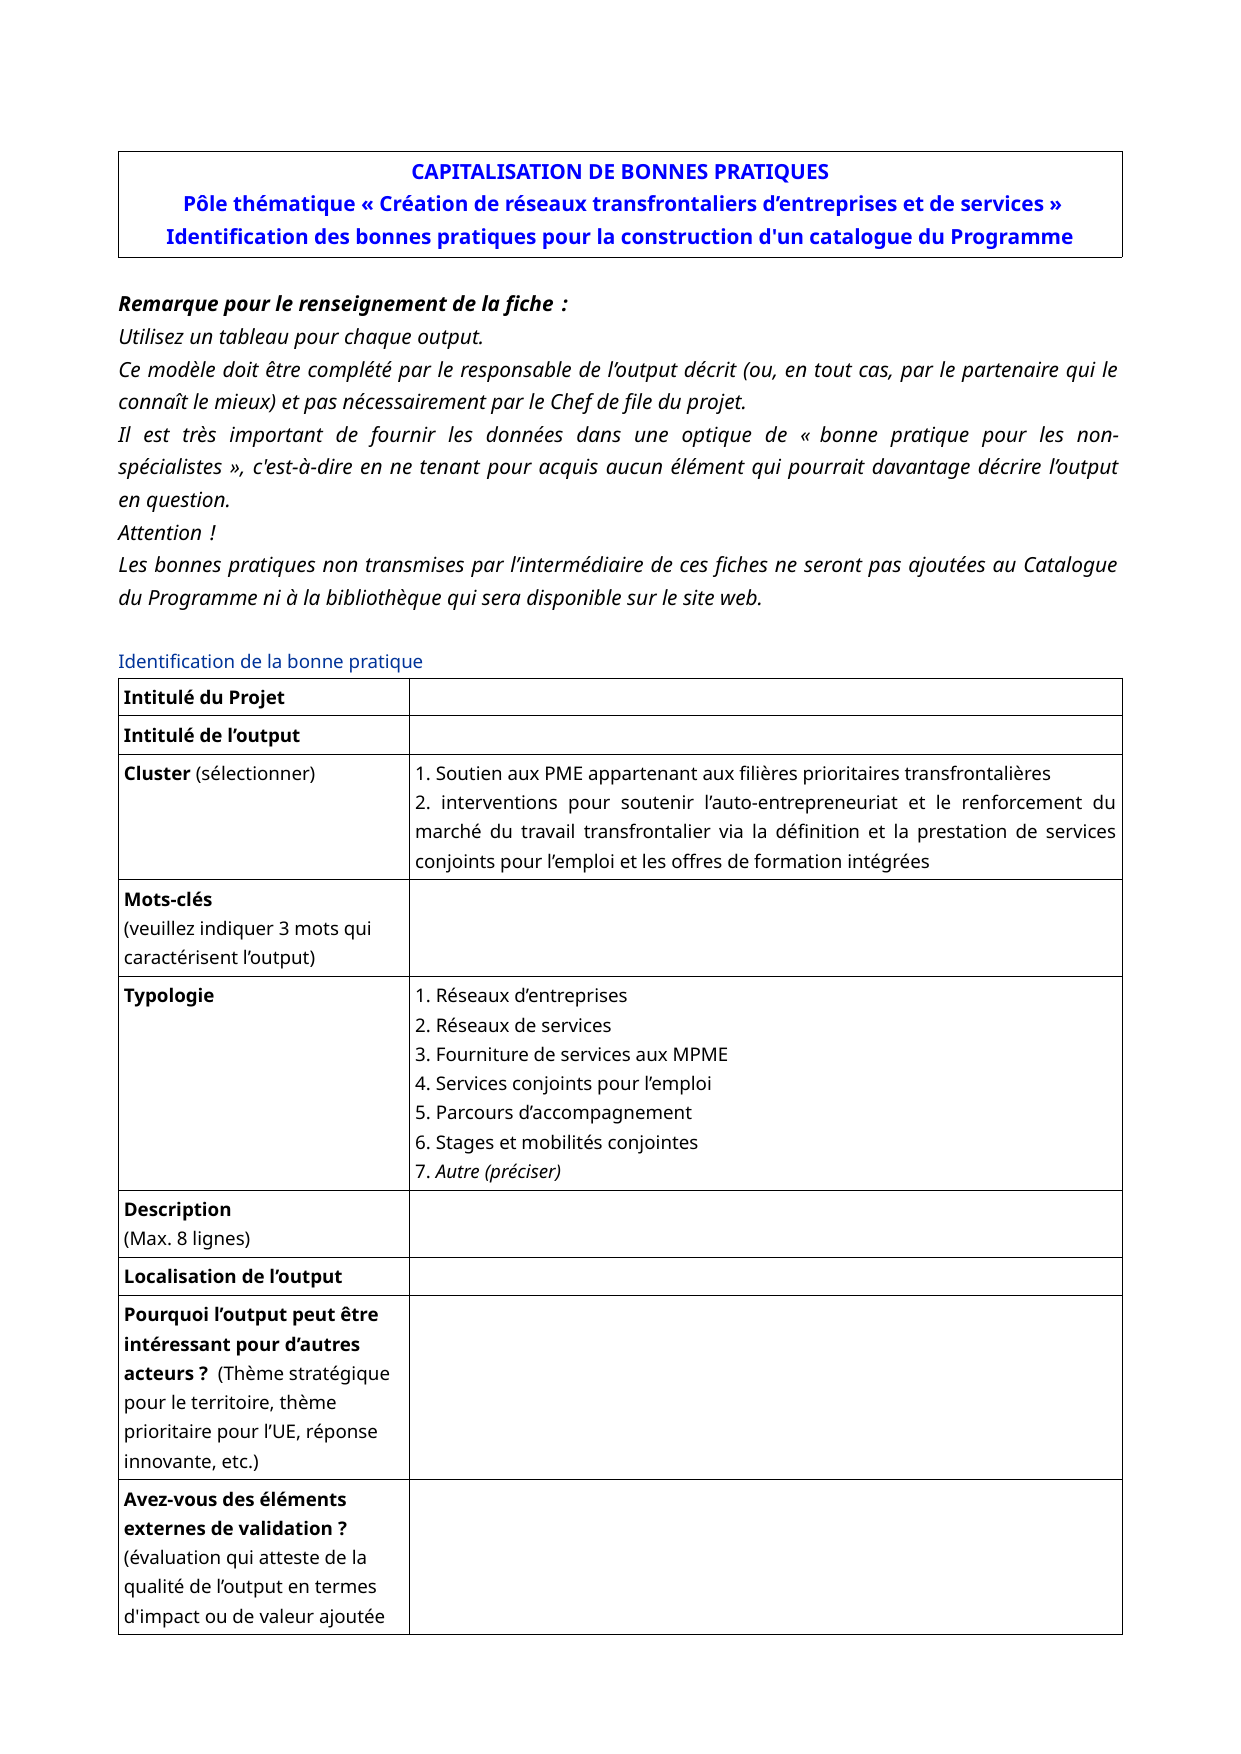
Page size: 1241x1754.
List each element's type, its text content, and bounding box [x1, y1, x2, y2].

text Il est très important de fournir les données dans une optique de « bonne pratique pour les non-spécialistes », c'est-à-dire en ne tenant pour acquis aucun élément qui pourrait davantage décrire l’output en question. [118, 420, 1122, 513]
table_cell [410, 1480, 1122, 1634]
table_cell [410, 1191, 1122, 1257]
table_cell Typologie [119, 977, 409, 1189]
table_cell Cluster (sélectionner) [119, 755, 409, 879]
text Attention ! [118, 518, 1122, 546]
table_cell Description (Max. 8 lignes) [119, 1191, 409, 1257]
text Utilisez un tableau pour chaque output. [118, 322, 1122, 351]
table_cell [410, 880, 1122, 976]
table_cell Intitulé de l’output [119, 716, 409, 753]
table_cell Pourquoi l’output peut être intéressant pour d’autres acteurs ? (Thème stratégique pour le territoire, thème prioritaire pour l’UE, réponse innovante, etc.) [119, 1296, 409, 1479]
table_cell 1. Réseaux d’entreprises 2. Réseaux de services 3. Fourniture de services aux MPME 4. Services conjoints pour l’emploi 5. Parcours d’accompagnement 6. Stages et mobilités conjointes 7. Autre (préciser) [410, 977, 1122, 1189]
table_header [410, 679, 1122, 715]
table_header Intitulé du Projet [119, 679, 409, 715]
text Les bonnes pratiques non transmises par l’intermédiaire de ces fiches ne seront pas ajoutées au Catalogue du Programme ni à la bibliothèque qui sera disponible sur le site web. [118, 550, 1122, 611]
table_cell Avez-vous des éléments externes de validation ? (évaluation qui atteste de la qualité de l’output en termes d'impact ou de valeur ajoutée [119, 1480, 409, 1634]
table_cell [410, 1258, 1122, 1295]
table_cell Localisation de l’output [119, 1258, 409, 1295]
table_header CAPITALISATION DE BONNES PRATIQUES Pôle thématique « Création de réseaux transfrontaliers d’entreprises et de services » Identification des bonnes pratiques pour la construction d'un catalogue du Programme [119, 152, 1122, 256]
table_cell [410, 716, 1122, 753]
table_cell 1. Soutien aux PME appartenant aux filières prioritaires transfrontalières 2. interventions pour soutenir l’auto-entrepreneuriat et le renforcement du marché du travail transfrontalier via la définition et la prestation de services conjoints pour l’emploi et les offres de formation intégrées [410, 755, 1122, 879]
text Ce modèle doit être complété par le responsable de l’output décrit (ou, en tout cas, par le partenaire qui le connaît le mieux) et pas nécessairement par le Chef de file du projet. [118, 355, 1122, 416]
table_cell [410, 1296, 1122, 1479]
table_cell Mots-clés (veuillez indiquer 3 mots qui caractérisent l’output) [119, 880, 409, 976]
text Remarque pour le renseignement de la fiche : [118, 289, 1122, 318]
text Identification de la bonne pratique [118, 648, 1110, 674]
